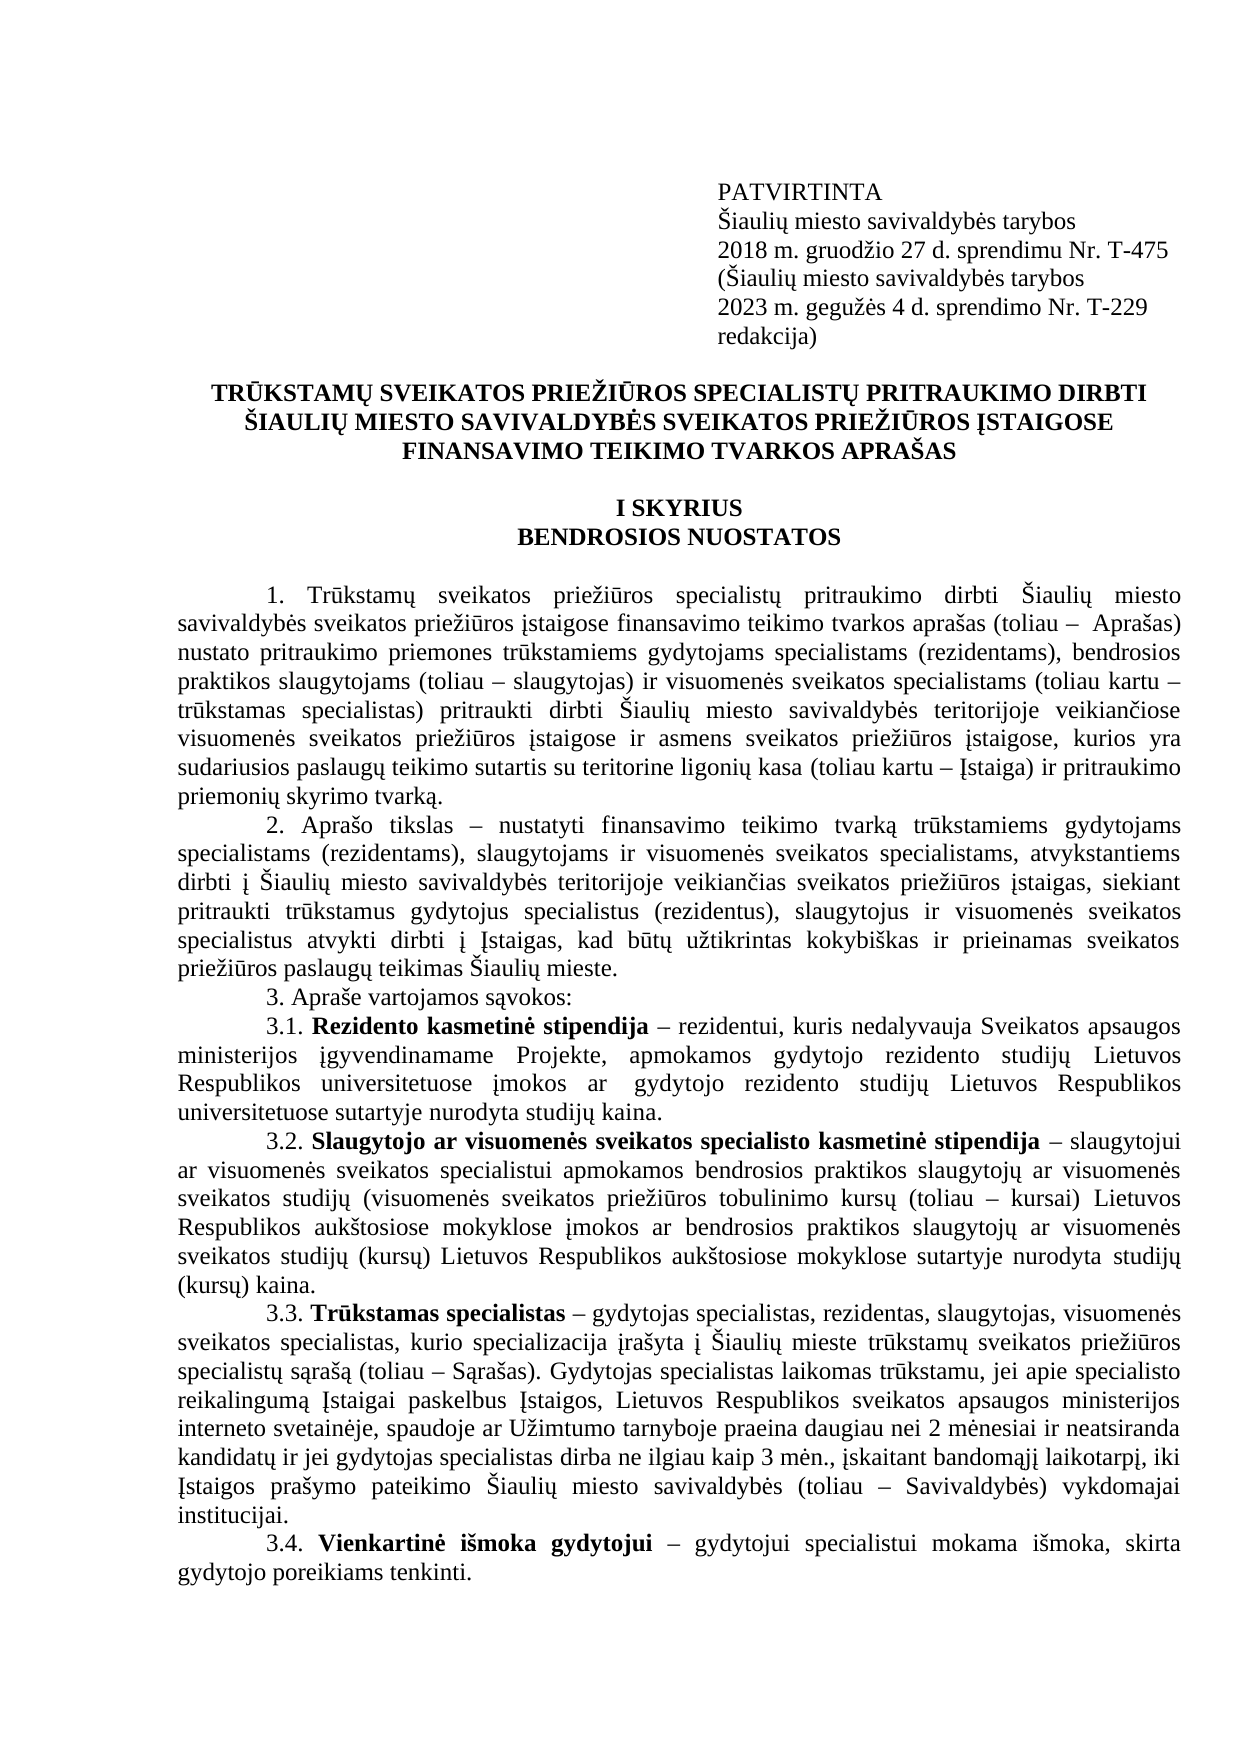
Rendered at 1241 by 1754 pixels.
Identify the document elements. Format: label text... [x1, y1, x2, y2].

text PATVIRTINTA [582, 177, 1181, 206]
text redakcija) [582, 321, 1181, 350]
text 3.3. Trūkstamas specialistas – gydytojas specialistas, rezidentas, slaugytojas, visuomenės sveikatos specialistas, kurio specializacija įrašyta į Šiaulių mieste trūkstamų sveikatos priežiūros specialistų sąrašą (toliau – Sąrašas). Gydytojas specialistas laikomas trūkstamu, jei apie specialisto reikalingumą Įstaigai paskelbus Įstaigos, Lietuvos Respublikos sveikatos apsaugos ministerijos interneto svetainėje, spaudoje ar Užimtumo tarnyboje praeina daugiau nei 2 mėnesiai ir neatsiranda kandidatų ir jei gydytojas specialistas dirba ne ilgiau kaip 3 mėn., įskaitant bandomąjį laikotarpį, iki Įstaigos prašymo pateikimo Šiaulių miesto savivaldybės (toliau – Savivaldybės) vykdomajai institucijai. [177, 1298, 1181, 1528]
text 3.4. Vienkartinė išmoka gydytojui – gydytojui specialistui mokama išmoka, skirta gydytojo poreikiams tenkinti. [177, 1528, 1181, 1586]
text (Šiaulių miesto savivaldybės tarybos [582, 263, 1181, 292]
text 2023 m. gegužės 4 d. sprendimo Nr. T-229 [582, 292, 1181, 321]
text I SKYRIUS [177, 493, 1181, 522]
text 1. Trūkstamų sveikatos priežiūros specialistų pritraukimo dirbti Šiaulių miesto savivaldybės sveikatos priežiūros įstaigose finansavimo teikimo tvarkos aprašas (toliau – Aprašas) nustato pritraukimo priemones trūkstamiems gydytojams specialistams (rezidentams), bendrosios praktikos slaugytojams (toliau – slaugytojas) ir visuomenės sveikatos specialistams (toliau kartu – trūkstamas specialistas) pritraukti dirbti Šiaulių miesto savivaldybės teritorijoje veikiančiose visuomenės sveikatos priežiūros įstaigose ir asmens sveikatos priežiūros įstaigose, kurios yra sudariusios paslaugų teikimo sutartis su teritorine ligonių kasa (toliau kartu – Įstaiga) ir pritraukimo priemonių skyrimo tvarką. [177, 580, 1181, 810]
text 2. Aprašo tikslas – nustatyti finansavimo teikimo tvarką trūkstamiems gydytojams specialistams (rezidentams), slaugytojams ir visuomenės sveikatos specialistams, atvykstantiems dirbti į Šiaulių miesto savivaldybės teritorijoje veikiančias sveikatos priežiūros įstaigas, siekiant pritraukti trūkstamus gydytojus specialistus (rezidentus), slaugytojus ir visuomenės sveikatos specialistus atvykti dirbti į Įstaigas, kad būtų užtikrintas kokybiškas ir prieinamas sveikatos priežiūros paslaugų teikimas Šiaulių mieste. [177, 810, 1181, 982]
text 3. Apraše vartojamos sąvokos: [177, 982, 1181, 1011]
text BENDROSIOS NUOSTATOS [177, 522, 1181, 551]
text TRŪKSTAMŲ SVEIKATOS PRIEŽIŪROS SPECIALISTŲ PRITRAUKIMO DIRBTI ŠIAULIŲ MIESTO SAVIVALDYBĖS SVEIKATOS PRIEŽIŪROS ĮSTAIGOSE FINANSAVIMO TEIKIMO TVARKOS APRAŠAS [177, 378, 1181, 465]
text 3.1. Rezidento kasmetinė stipendija – rezidentui, kuris nedalyvauja Sveikatos apsaugos ministerijos įgyvendinamame Projekte, apmokamos gydytojo rezidento studijų Lietuvos Respublikos universitetuose įmokos ar gydytojo rezidento studijų Lietuvos Respublikos universitetuose sutartyje nurodyta studijų kaina. [177, 1011, 1181, 1126]
text Šiaulių miesto savivaldybės tarybos [582, 206, 1181, 235]
text 3.2. Slaugytojo ar visuomenės sveikatos specialisto kasmetinė stipendija – slaugytojui ar visuomenės sveikatos specialistui apmokamos bendrosios praktikos slaugytojų ar visuomenės sveikatos studijų (visuomenės sveikatos priežiūros tobulinimo kursų (toliau – kursai) Lietuvos Respublikos aukštosiose mokyklose įmokos ar bendrosios praktikos slaugytojų ar visuomenės sveikatos studijų (kursų) Lietuvos Respublikos aukštosiose mokyklose sutartyje nurodyta studijų (kursų) kaina. [177, 1126, 1181, 1298]
text 2018 m. gruodžio 27 d. sprendimu Nr. T-475 [582, 235, 1181, 263]
